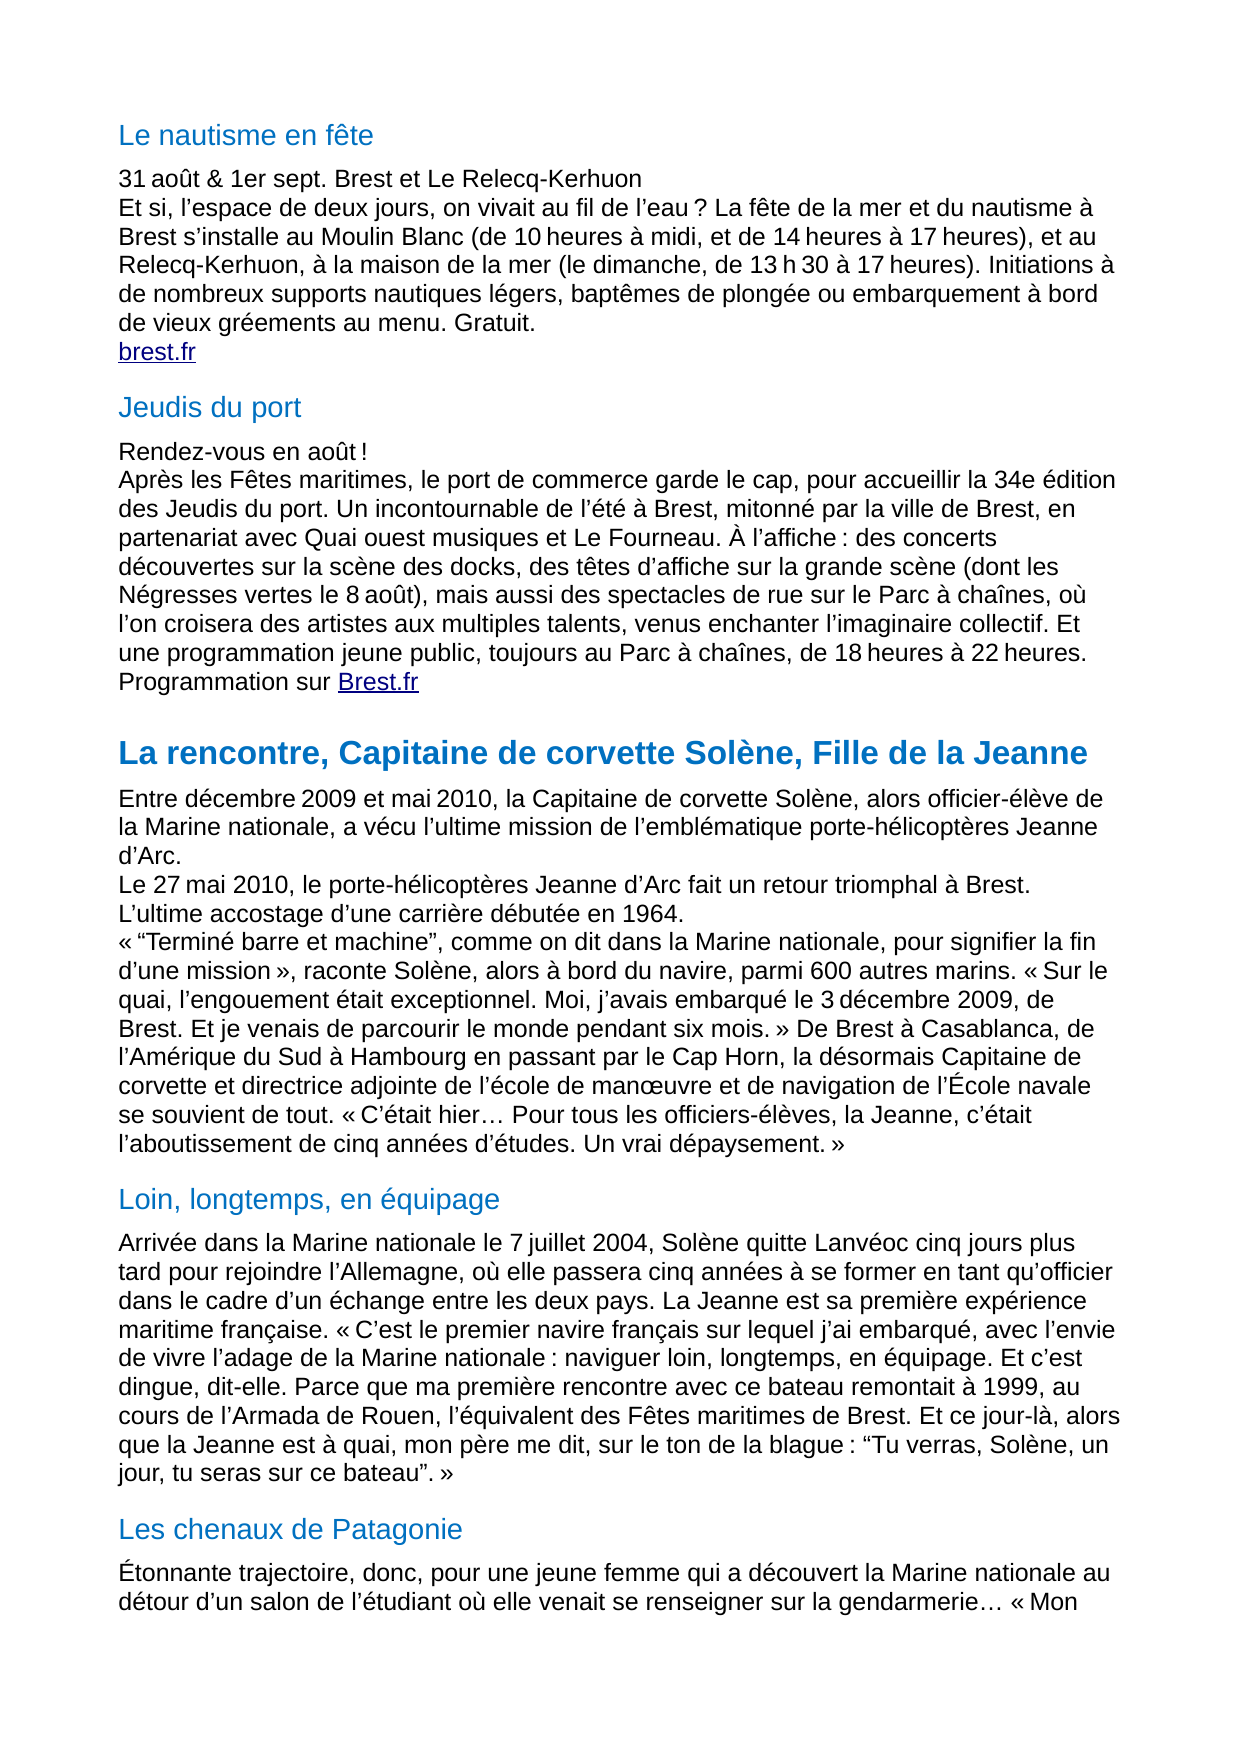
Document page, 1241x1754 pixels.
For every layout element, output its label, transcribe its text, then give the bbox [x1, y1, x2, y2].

text Arrivée dans la Marine nationale le 7 juillet 2004, Solène quitte Lanvéoc cinq jours plus tard pour rejoindre l’Allemagne, où elle passera cinq années à se former en tant qu’officier dans le cadre d’un échange entre les deux pays. La Jeanne est sa première expérience maritime française. « C’est le premier navire français sur lequel j’ai embarqué, avec l’envie de vivre l’adage de la Marine nationale : naviguer loin, longtemps, en équipage. Et c’est dingue, dit-elle. Parce que ma première rencontre avec ce bateau remontait à 1999, au cours de l’Armada de Rouen, l’équivalent des Fêtes maritimes de Brest. Et ce jour-là, alors que la Jeanne est à quai, mon père me dit, sur le ton de la blague : “Tu verras, Solène, un jour, tu seras sur ce bateau”. » [118, 1228, 1122, 1487]
text brest.fr [118, 337, 1122, 365]
subtitle Jeudis du port [118, 390, 1122, 424]
text Étonnante trajectoire, donc, pour une jeune femme qui a découvert la Marine nationale au détour d’un salon de l’étudiant où elle venait se renseigner sur la gendarmerie… « Mon [118, 1558, 1122, 1616]
subtitle La rencontre, Capitaine de corvette Solène, Fille de la Jeanne [118, 733, 1122, 771]
text Rendez-vous en août ! [118, 436, 1122, 465]
text « “Terminé barre et machine”, comme on dit dans la Marine nationale, pour signifier la fin d’une mission », raconte Solène, alors à bord du navire, parmi 600 autres marins. « Sur le quai, l’engouement était exceptionnel. Moi, j’avais embarqué le 3 décembre 2009, de Brest. Et je venais de parcourir le monde pendant six mois. » De Brest à Casablanca, de l’Amérique du Sud à Hambourg en passant par le Cap Horn, la désormais Capitaine de corvette et directrice adjointe de l’école de manœuvre et de navigation de l’École navale se souvient de tout. « C’était hier… Pour tous les officiers-élèves, la Jeanne, c’était l’aboutissement de cinq années d’études. Un vrai dépaysement. » [118, 927, 1122, 1157]
text Le 27 mai 2010, le porte-hélicoptères Jeanne d’Arc fait un retour triomphal à Brest. L’ultime accostage d’une carrière débutée en 1964. [118, 870, 1122, 927]
text Entre décembre 2009 et mai 2010, la Capitaine de corvette Solène, alors officier-élève de la Marine nationale, a vécu l’ultime mission de l’emblématique porte-hélicoptères Jeanne d’Arc. [118, 784, 1122, 870]
subtitle Loin, longtemps, en équipage [118, 1182, 1122, 1216]
subtitle Le nautisme en fête [118, 118, 1122, 152]
text Programmation sur Brest.fr [118, 666, 1122, 695]
text Et si, l’espace de deux jours, on vivait au fil de l’eau ? La fête de la mer et du nautisme à Brest s’installe au Moulin Blanc (de 10 heures à midi, et de 14 heures à 17 heures), et au Relecq-Kerhuon, à la maison de la mer (le dimanche, de 13 h 30 à 17 heures). Initiations à de nombreux supports nautiques légers, baptêmes de plongée ou embarquement à bord de vieux gréements au menu. Gratuit. [118, 193, 1122, 337]
subtitle Les chenaux de Patagonie [118, 1512, 1122, 1546]
text Après les Fêtes maritimes, le port de commerce garde le cap, pour accueillir la 34e édition des Jeudis du port. Un incontournable de l’été à Brest, mitonné par la ville de Brest, en partenariat avec Quai ouest musiques et Le Fourneau. À l’affiche : des concerts découvertes sur la scène des docks, des têtes d’affiche sur la grande scène (dont les Négresses vertes le 8 août), mais aussi des spectacles de rue sur le Parc à chaînes, où l’on croisera des artistes aux multiples talents, venus enchanter l’imaginaire collectif. Et une programmation jeune public, toujours au Parc à chaînes, de 18 heures à 22 heures. [118, 465, 1122, 666]
text 31 août & 1er sept. Brest et Le Relecq-Kerhuon [118, 164, 1122, 193]
